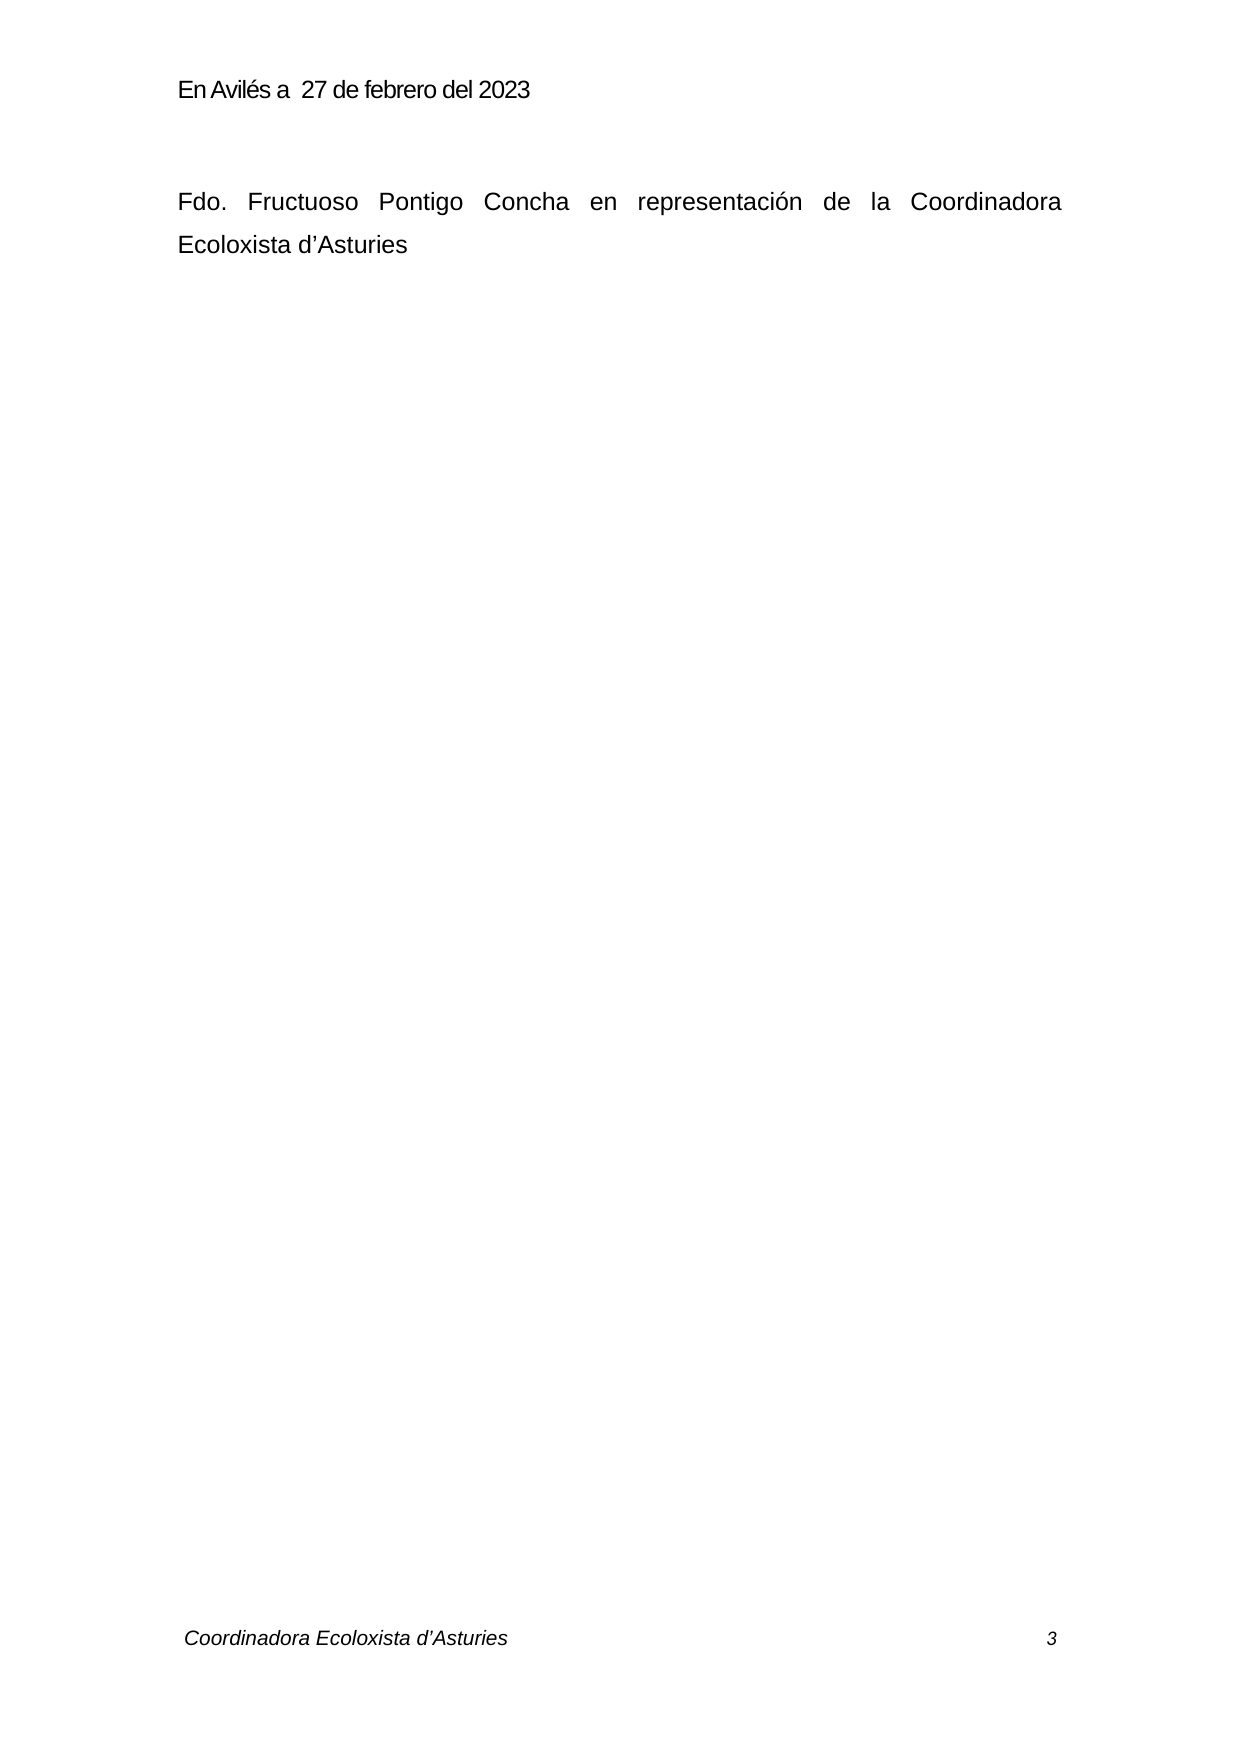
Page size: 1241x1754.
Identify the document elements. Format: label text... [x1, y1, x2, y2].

text En Avilés a 27 de febrero del 2023 [177, 75, 1063, 104]
text Fdo. Fructuoso Pontigo Concha en representación de la Coordinadora Ecoloxista d’Asturies [177, 187, 1063, 259]
